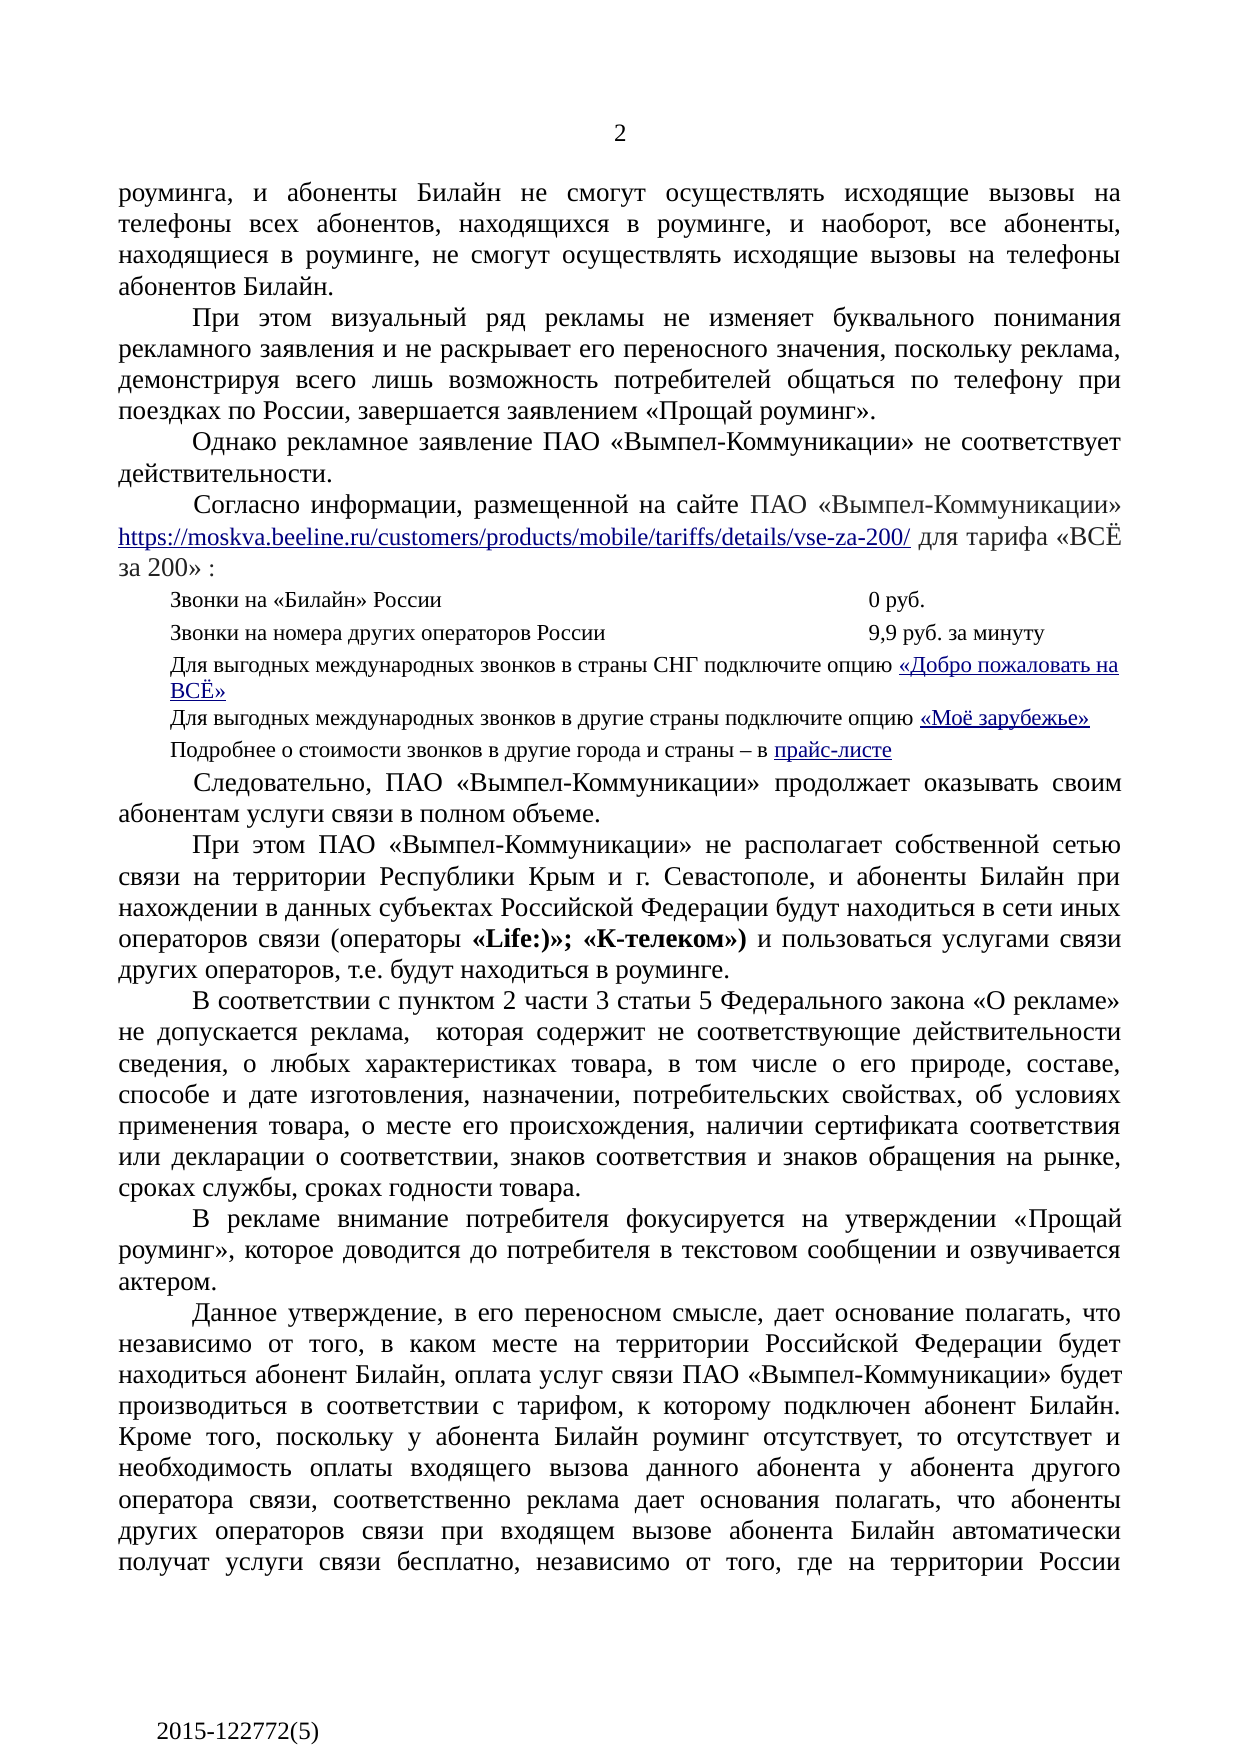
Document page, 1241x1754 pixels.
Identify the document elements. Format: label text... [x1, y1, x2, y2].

text роуминга, и абоненты Билайн не смогут осуществлять исходящие вызовы на телефоны всех абонентов, находящихся в роуминге, и наоборот, все абоненты, находящиеся в роуминге, не смогут осуществлять исходящие вызовы на телефоны абонентов Билайн. [118, 176, 1122, 301]
table_cell Звонки на номера других операторов России [118, 616, 817, 648]
table_cell 9,9 руб. за минуту [817, 616, 1122, 648]
text Согласно информации, размещенной на сайте ПАО «Вымпел-Коммуникации» https://moskva.beeline.ru/customers/products/mobile/tariffs/details/vse-za-200/ для тарифа «ВСЁ за 200» : [118, 488, 1122, 582]
text Данное утверждение, в его переносном смысле, дает основание полагать, что независимо от того, в каком месте на территории Российской Федерации будет находиться абонент Билайн, оплата услуг связи ПАО «Вымпел-Коммуникации» будет производиться в соответствии с тарифом, к которому подключен абонент Билайн. Кроме того, поскольку у абонента Билайн роуминг отсутствует, то отсутствует и необходимость оплаты входящего вызова данного абонента у абонента другого оператора связи, соответственно реклама дает основания полагать, что абоненты других операторов связи при входящем вызове абонента Билайн автоматически получат услуги связи бесплатно, независимо от того, где на территории России [118, 1296, 1122, 1576]
table_cell Подробнее о стоимости звонков в другие города и страны – в прайс-листе [118, 733, 1122, 765]
text Однако рекламное заявление ПАО «Вымпел-Коммуникации» не соответствует действительности. [118, 426, 1122, 488]
text Следовательно, ПАО «Вымпел-Коммуникации» продолжает оказывать своим абонентам услуги связи в полном объеме. [118, 766, 1122, 828]
text В рекламе внимание потребителя фокусируется на утверждении «Прощай роуминг», которое доводится до потребителя в текстовом сообщении и озвучивается актером. [118, 1202, 1122, 1296]
text При этом ПАО «Вымпел-Коммуникации» не располагает собственной сетью связи на территории Республики Крым и г. Севастополе, и абоненты Билайн при нахождении в данных субъектах Российской Федерации будут находиться в сети иных операторов связи (операторы «Life:)»; «К-телеком») и пользоваться услугами связи других операторов, т.е. будут находиться в роуминге. [118, 829, 1122, 984]
text При этом визуальный ряд рекламы не изменяет буквального понимания рекламного заявления и не раскрывает его переносного значения, поскольку реклама, демонстрируя всего лишь возможность потребителей общаться по телефону при поездках по России, завершается заявлением «Прощай роуминг». [118, 301, 1122, 426]
table_header Звонки на «Билайн» России [118, 584, 817, 616]
text В соответствии с пунктом 2 части 3 статьи 5 Федерального закона «О рекламе» не допускается реклама, которая содержит не соответствующие действительности сведения, о любых характеристиках товара, в том числе о его природе, составе, способе и дате изготовления, назначении, потребительских свойствах, об условиях применения товара, о месте его происхождения, наличии сертификата соответствия или декларации о соответствии, знаков соответствия и знаков обращения на рынке, сроках службы, сроках годности товара. [118, 984, 1122, 1202]
table_header 0 руб. [817, 584, 1122, 616]
table_cell Для выгодных международных звонков в страны СНГ подключите опцию «Добро пожаловать на ВСЁ» Для выгодных международных звонков в другие страны подключите опцию «Моё зарубежье» [118, 648, 1122, 733]
